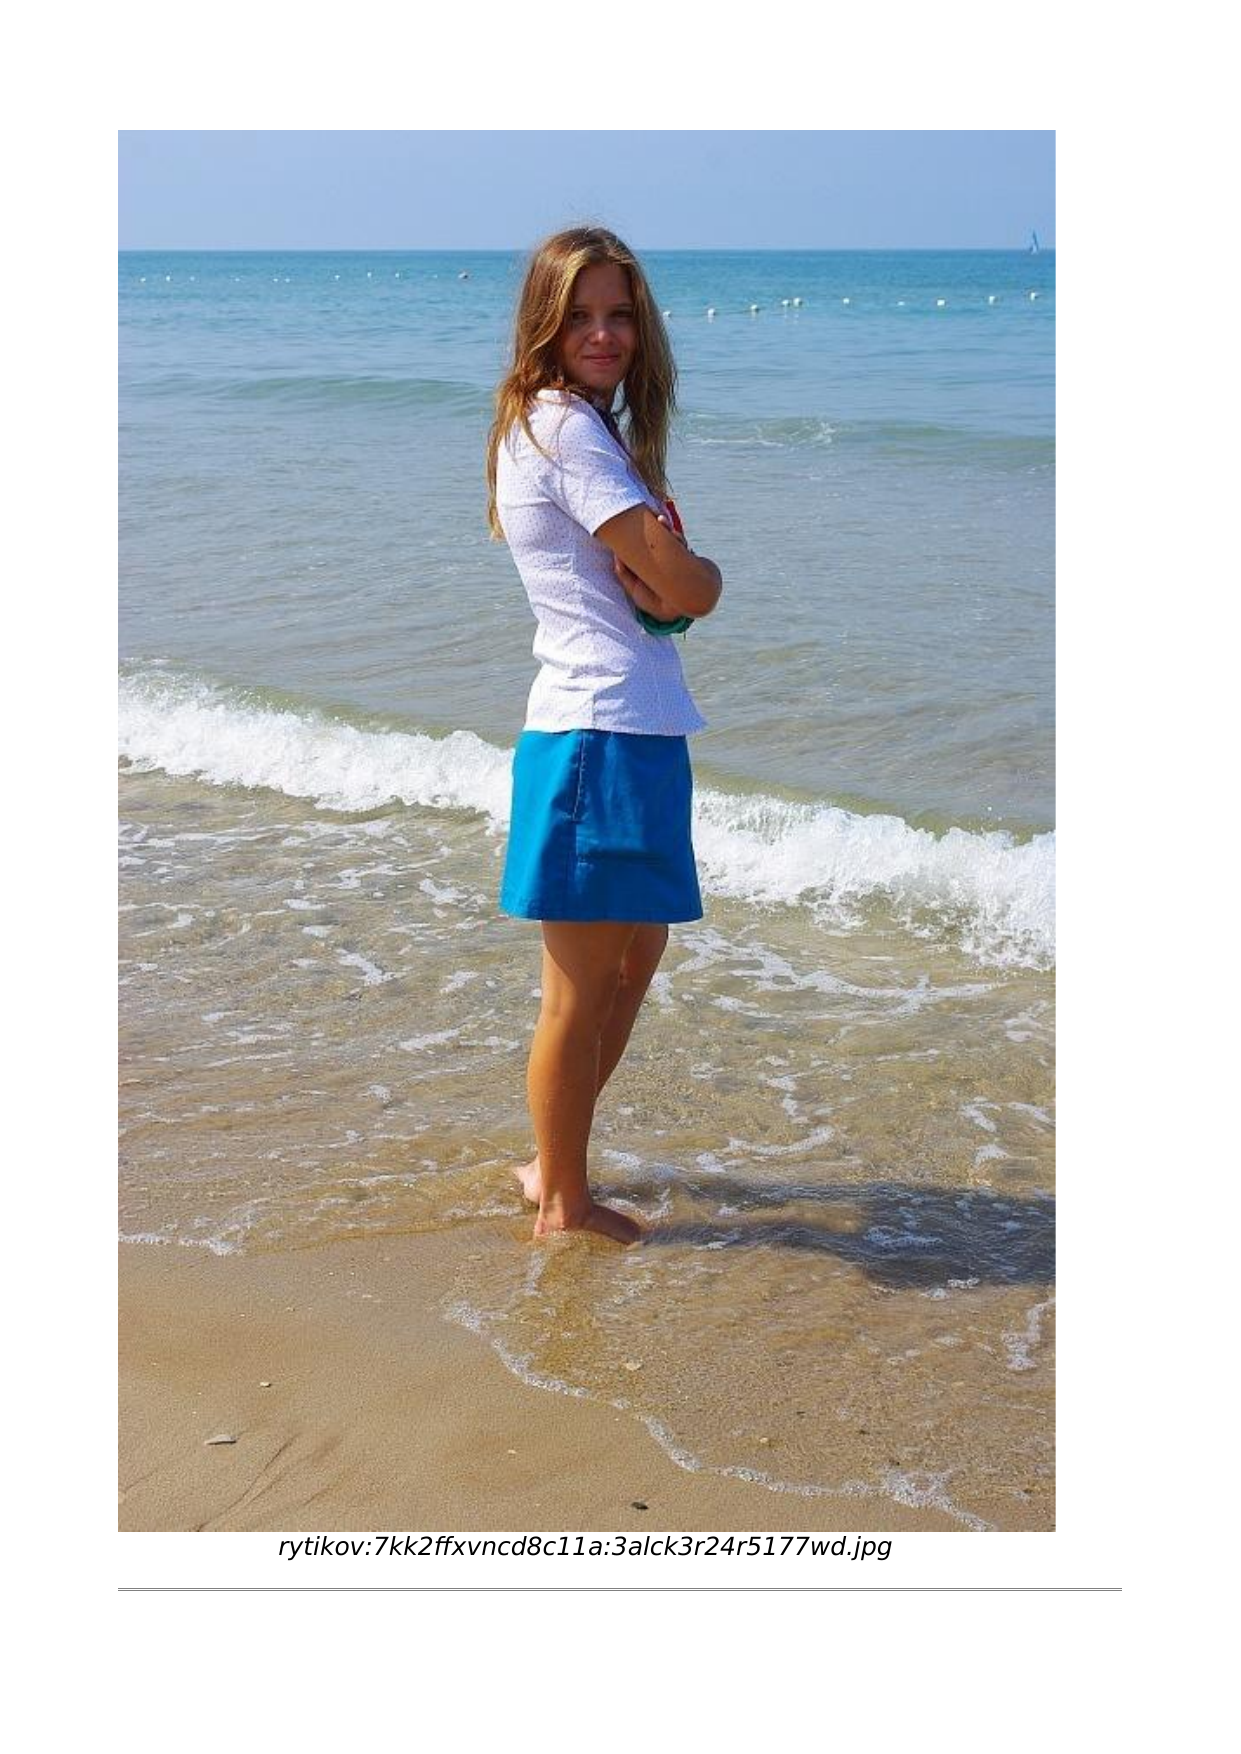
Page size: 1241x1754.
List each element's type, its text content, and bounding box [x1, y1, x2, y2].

picture [118, 130, 1056, 1532]
text rytikov:7kk2ffxvncd8c11a:3alck3r24r5177wd.jpg [118, 1532, 1056, 1561]
